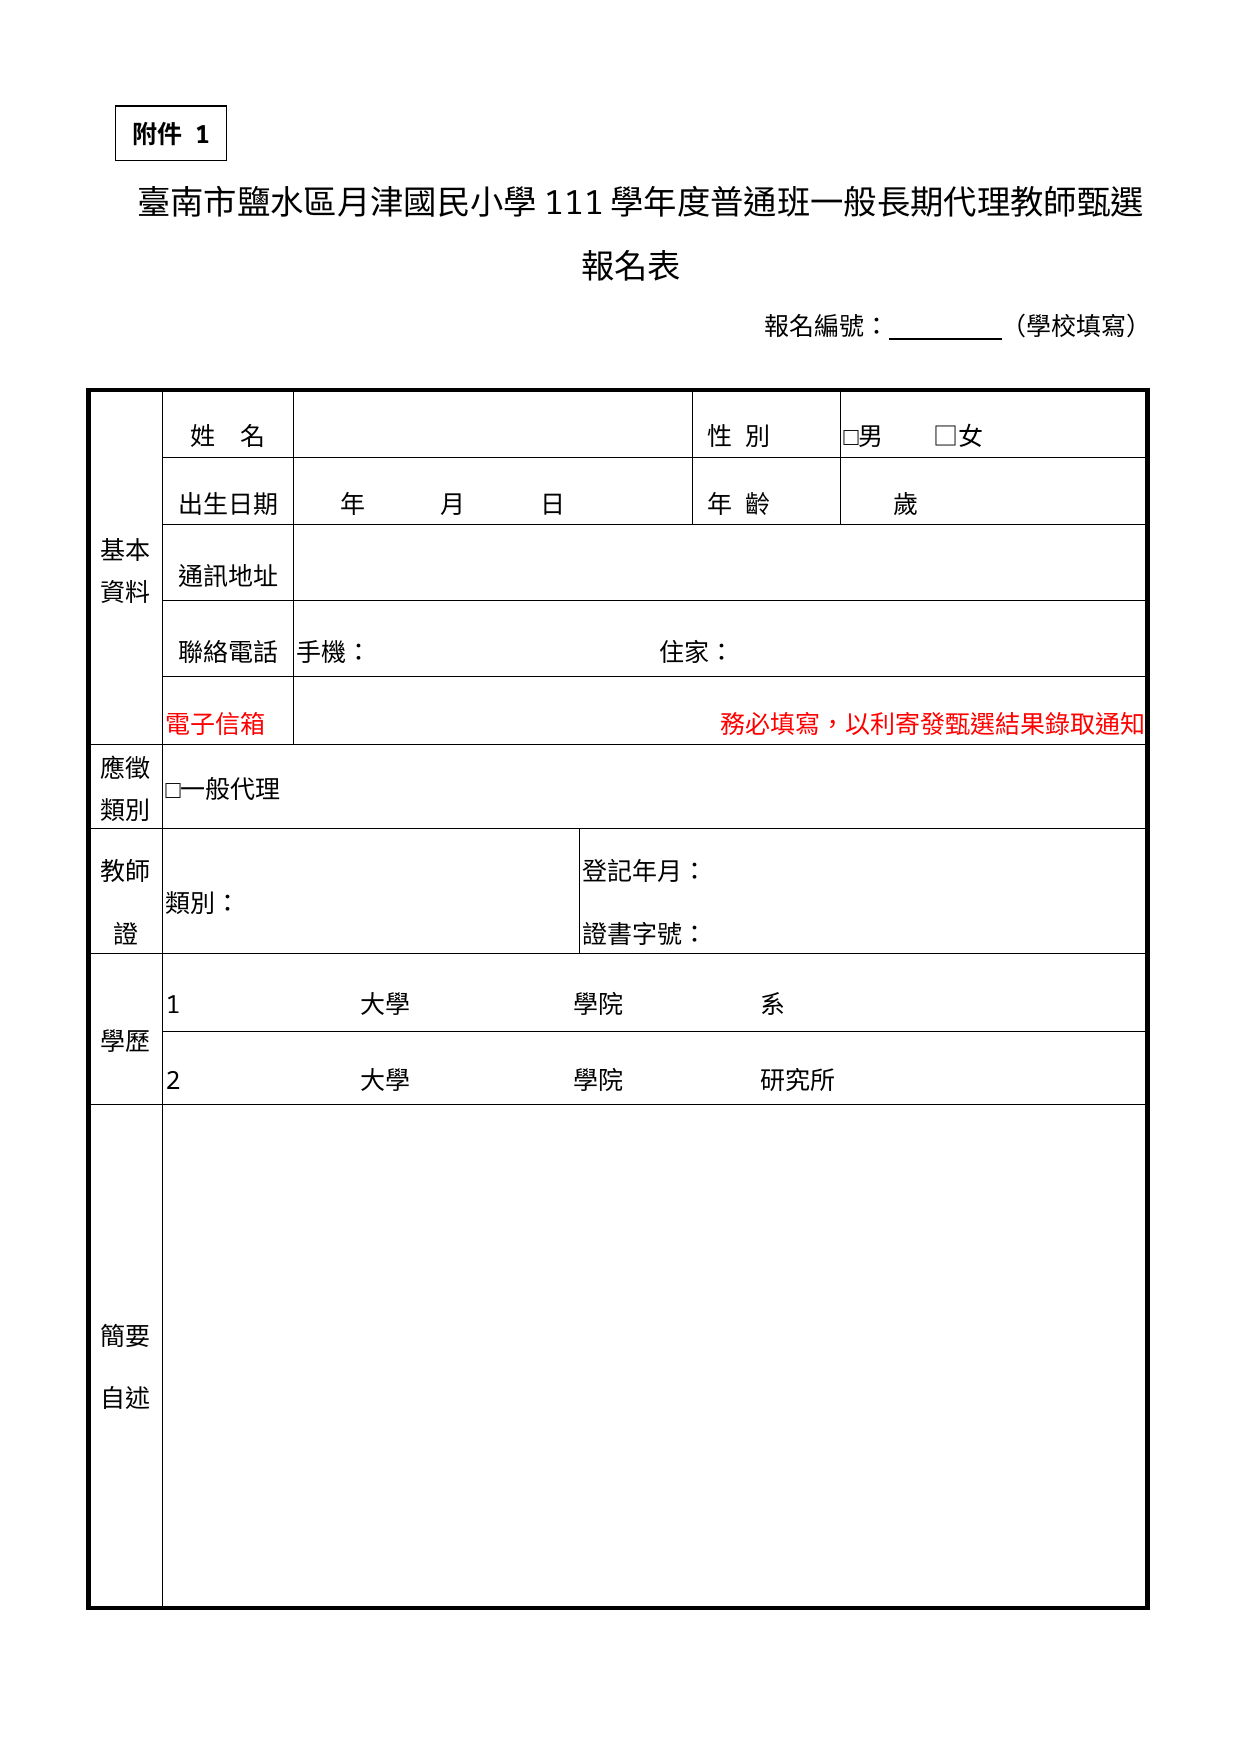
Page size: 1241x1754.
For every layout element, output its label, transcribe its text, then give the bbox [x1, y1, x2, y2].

table_header □男 □女 [841, 392, 1145, 457]
table_cell 通訊地址 [163, 525, 293, 600]
table_cell 聯絡電話 [163, 601, 293, 676]
table_cell [163, 1105, 1145, 1606]
table_cell □一般代理 [163, 745, 1145, 828]
text 附件 1 [131, 114, 211, 150]
table_cell 2 大學 學院 研究所 [163, 1032, 1145, 1104]
table_cell 登記年月： 證書字號： [580, 829, 1145, 953]
text [116, 107, 226, 160]
table_cell 出生日期 [163, 458, 293, 524]
text 臺南市鹽水區月津國民小學111學年度普通班一般長期代理教師甄選 [89, 158, 1152, 221]
table_cell 類別： [163, 829, 579, 953]
text 報名表 [89, 221, 1152, 283]
table_header 性 別 [693, 392, 840, 457]
text 報名編號： （學校填寫） [89, 283, 1152, 346]
table_cell 應徵類別 [91, 745, 162, 828]
table_cell 1 大學 學院 系 [163, 954, 1145, 1031]
table_cell 電子信箱 [163, 677, 293, 743]
table_cell 歲 [841, 458, 1145, 524]
table_header [294, 392, 692, 457]
table_header 姓 名 [163, 392, 293, 457]
table_cell 學歷 [91, 954, 162, 1104]
table_cell 手機： 住家： [294, 601, 1145, 676]
table_cell 務必填寫，以利寄發甄選結果錄取通知 [294, 677, 1145, 743]
table_cell 年 齡 [693, 458, 840, 524]
table_cell 教師證 [91, 829, 162, 953]
table_cell [294, 525, 1145, 600]
table_header 基本 資料 [91, 392, 162, 743]
table_cell 簡要自述 [91, 1105, 162, 1606]
table_cell 年 月 日 [294, 458, 692, 524]
